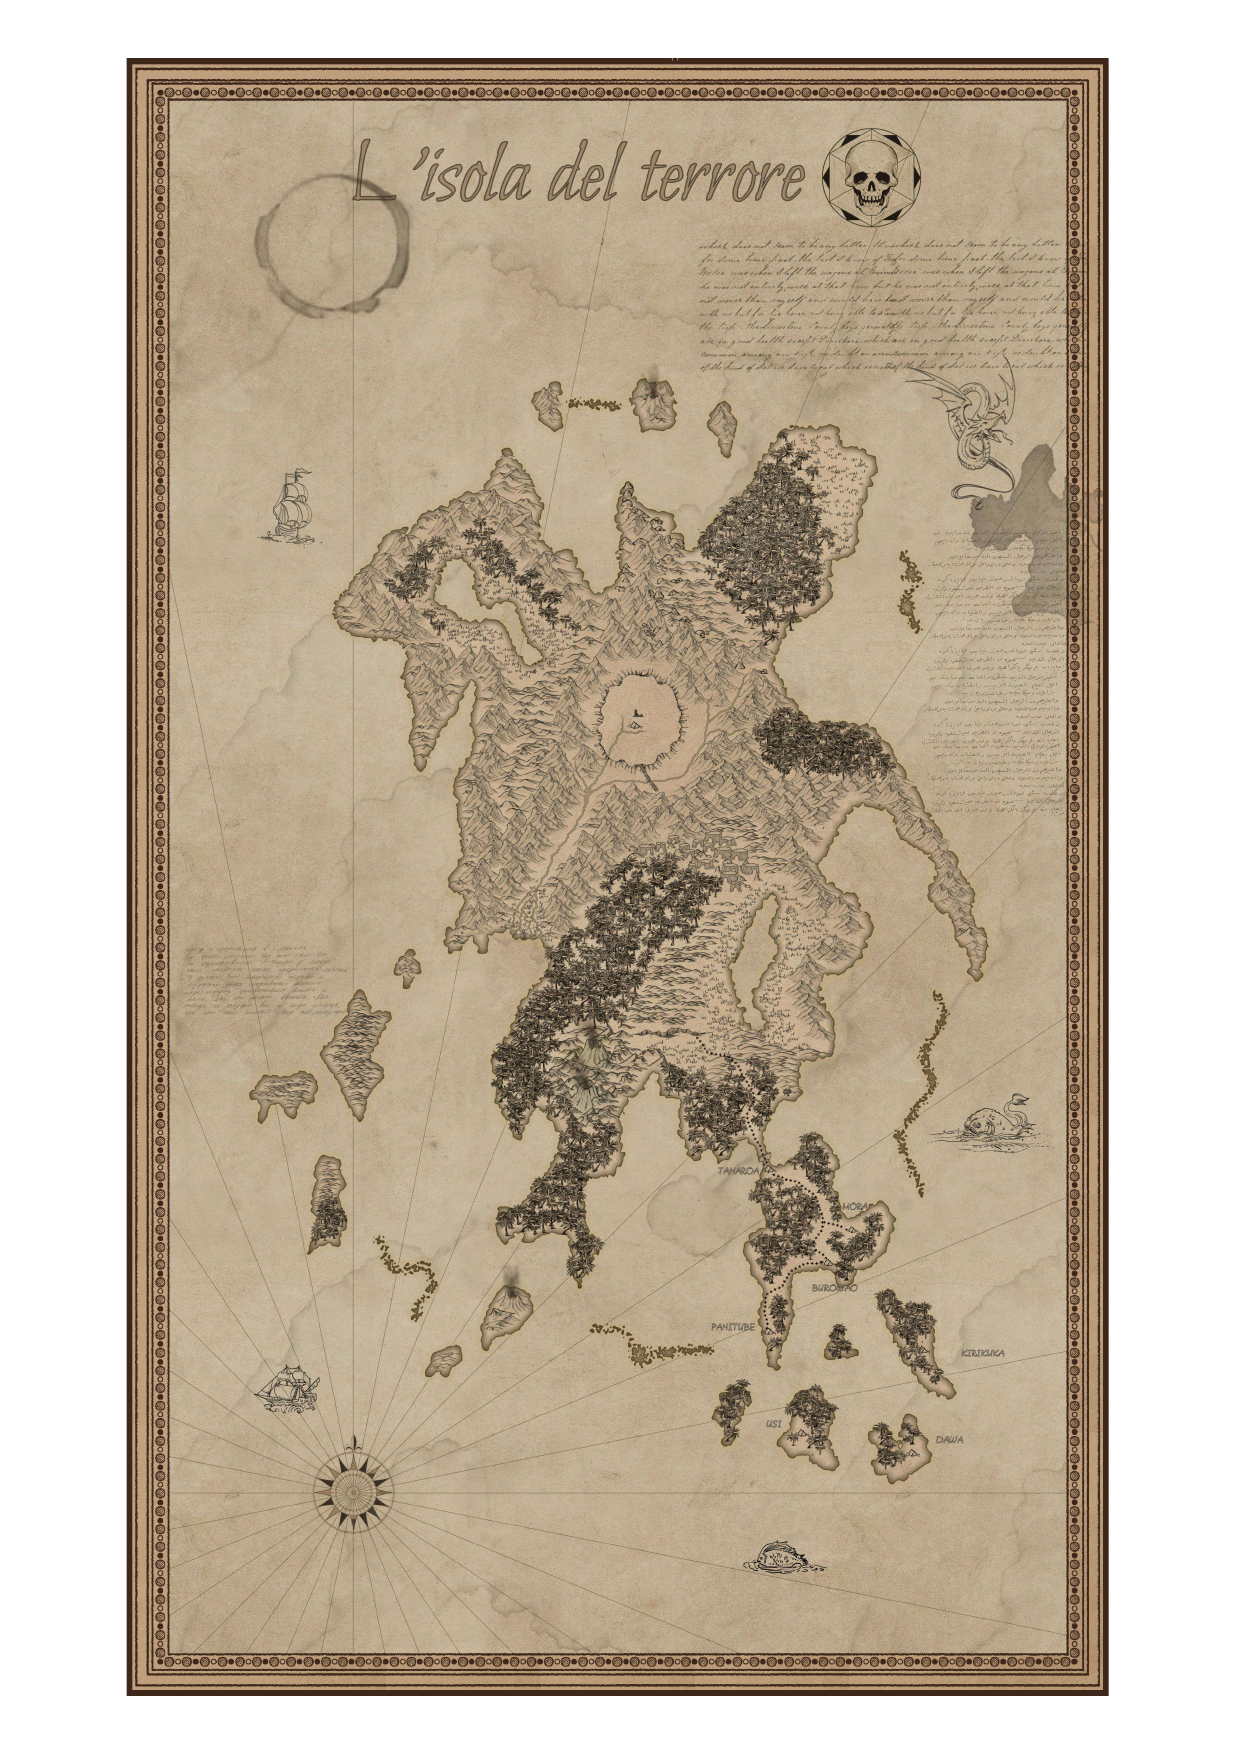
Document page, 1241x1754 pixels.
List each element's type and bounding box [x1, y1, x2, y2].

picture [126, 58, 1109, 1696]
